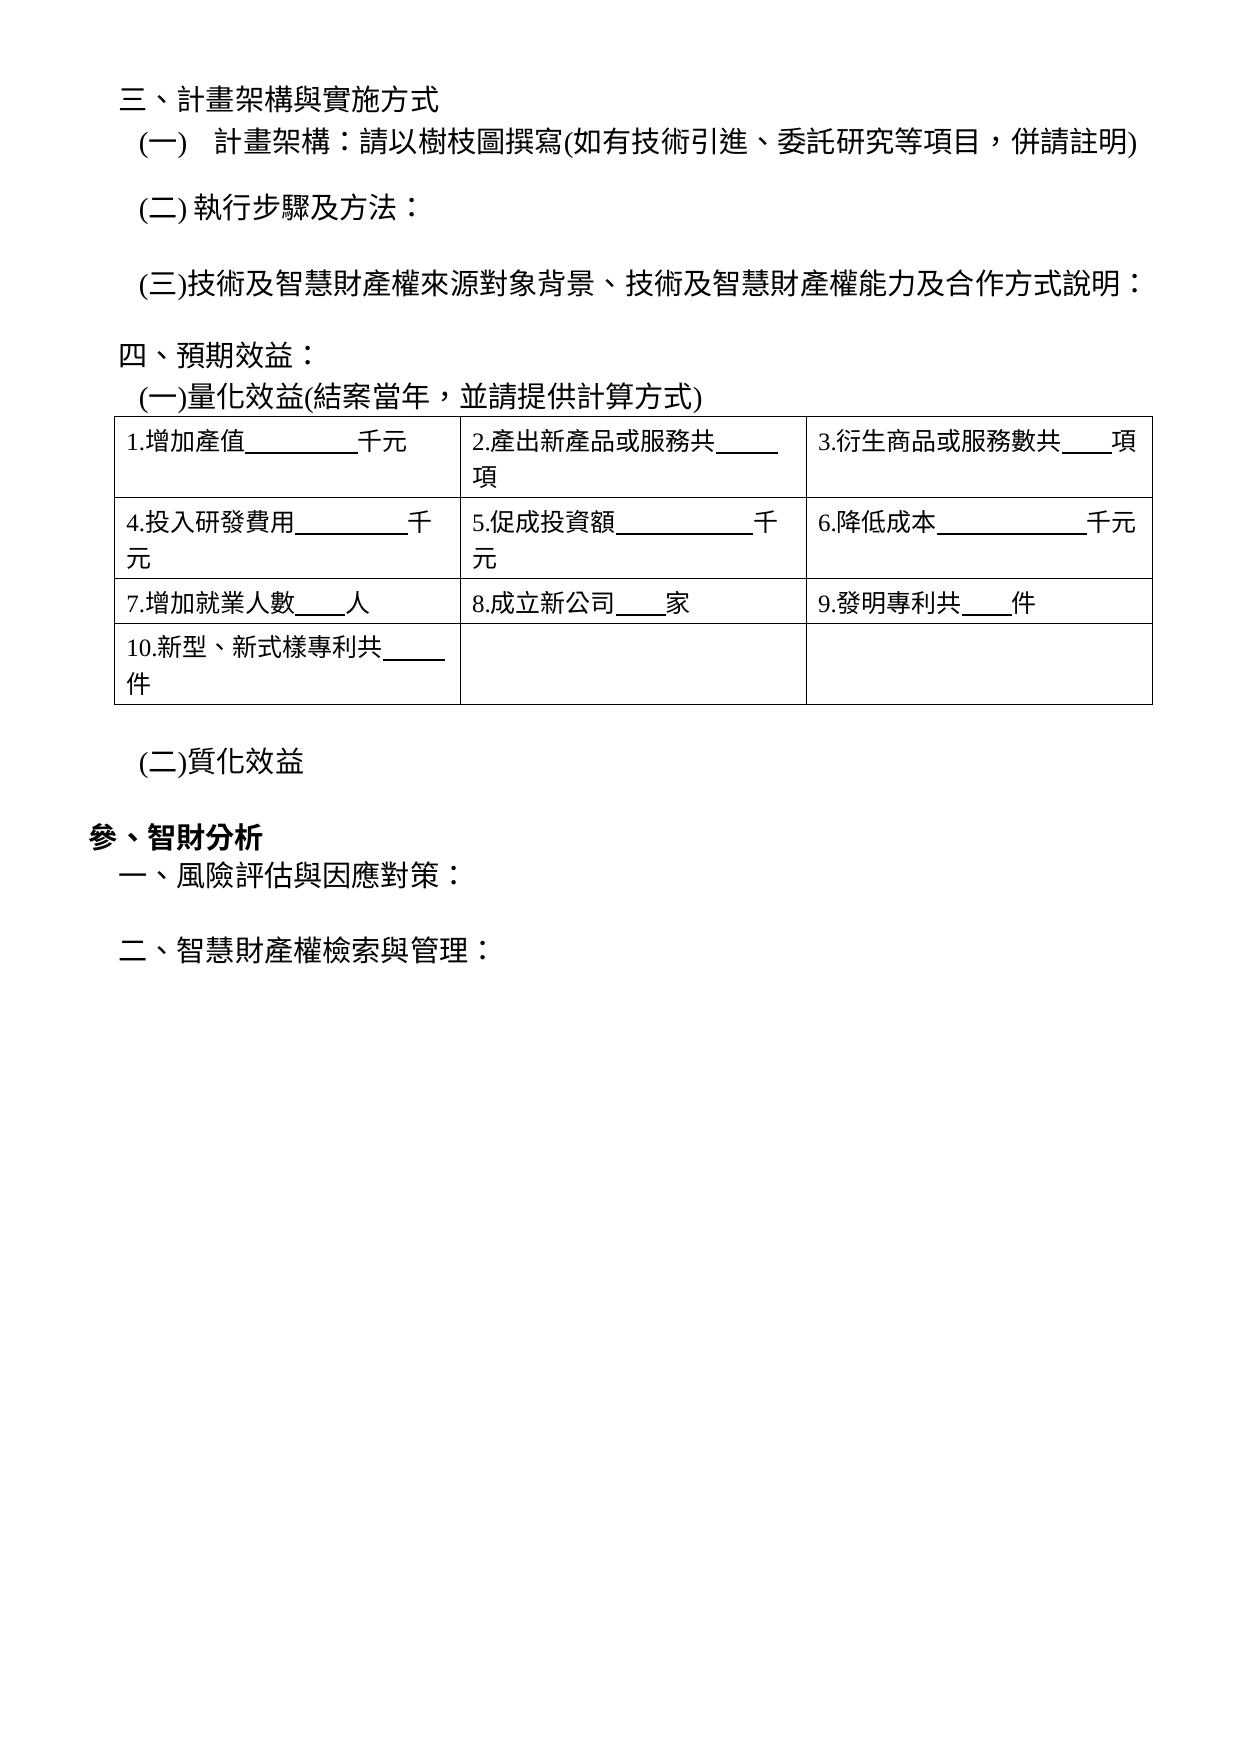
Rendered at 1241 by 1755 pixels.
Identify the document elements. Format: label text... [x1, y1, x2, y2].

table_header 2.產出新產品或服務共 項 [461, 417, 806, 497]
table_cell 6.降低成本 千元 [807, 498, 1152, 578]
text (三)技術及智慧財產權來源對象背景、技術及智慧財產權能力及合作方式說明： [139, 261, 1181, 303]
text 四、預期效益： [118, 336, 1181, 374]
table_header 1.增加產值 千元 [115, 417, 460, 497]
table_cell 10.新型、新式樣專利共 件 [115, 624, 460, 704]
text 參、智財分析 [89, 814, 1181, 857]
table_cell [461, 624, 806, 704]
table_cell 9.發明專利共 件 [807, 579, 1152, 623]
table_cell 4.投入研發費用 千元 [115, 498, 460, 578]
text (二)質化效益 [139, 739, 1181, 781]
table_cell 5.促成投資額 千元 [461, 498, 806, 578]
text (一) 計畫架構：請以樹枝圖撰寫(如有技術引進、委託研究等項目，併請註明) [139, 118, 1181, 161]
text (一)量化效益(結案當年，並請提供計算方式) [139, 374, 1181, 416]
table_cell 8.成立新公司 家 [461, 579, 806, 623]
text (二) 執行步驟及方法： [139, 185, 1181, 227]
table_cell 7.增加就業人數 人 [115, 579, 460, 623]
table_header 3.衍生商品或服務數共 項 [807, 417, 1152, 497]
table_cell [807, 624, 1152, 704]
text 一、風險評估與因應對策： [118, 857, 1181, 894]
text 三、計畫架構與實施方式 [118, 81, 1181, 118]
text 二、智慧財產權檢索與管理： [118, 932, 1181, 969]
